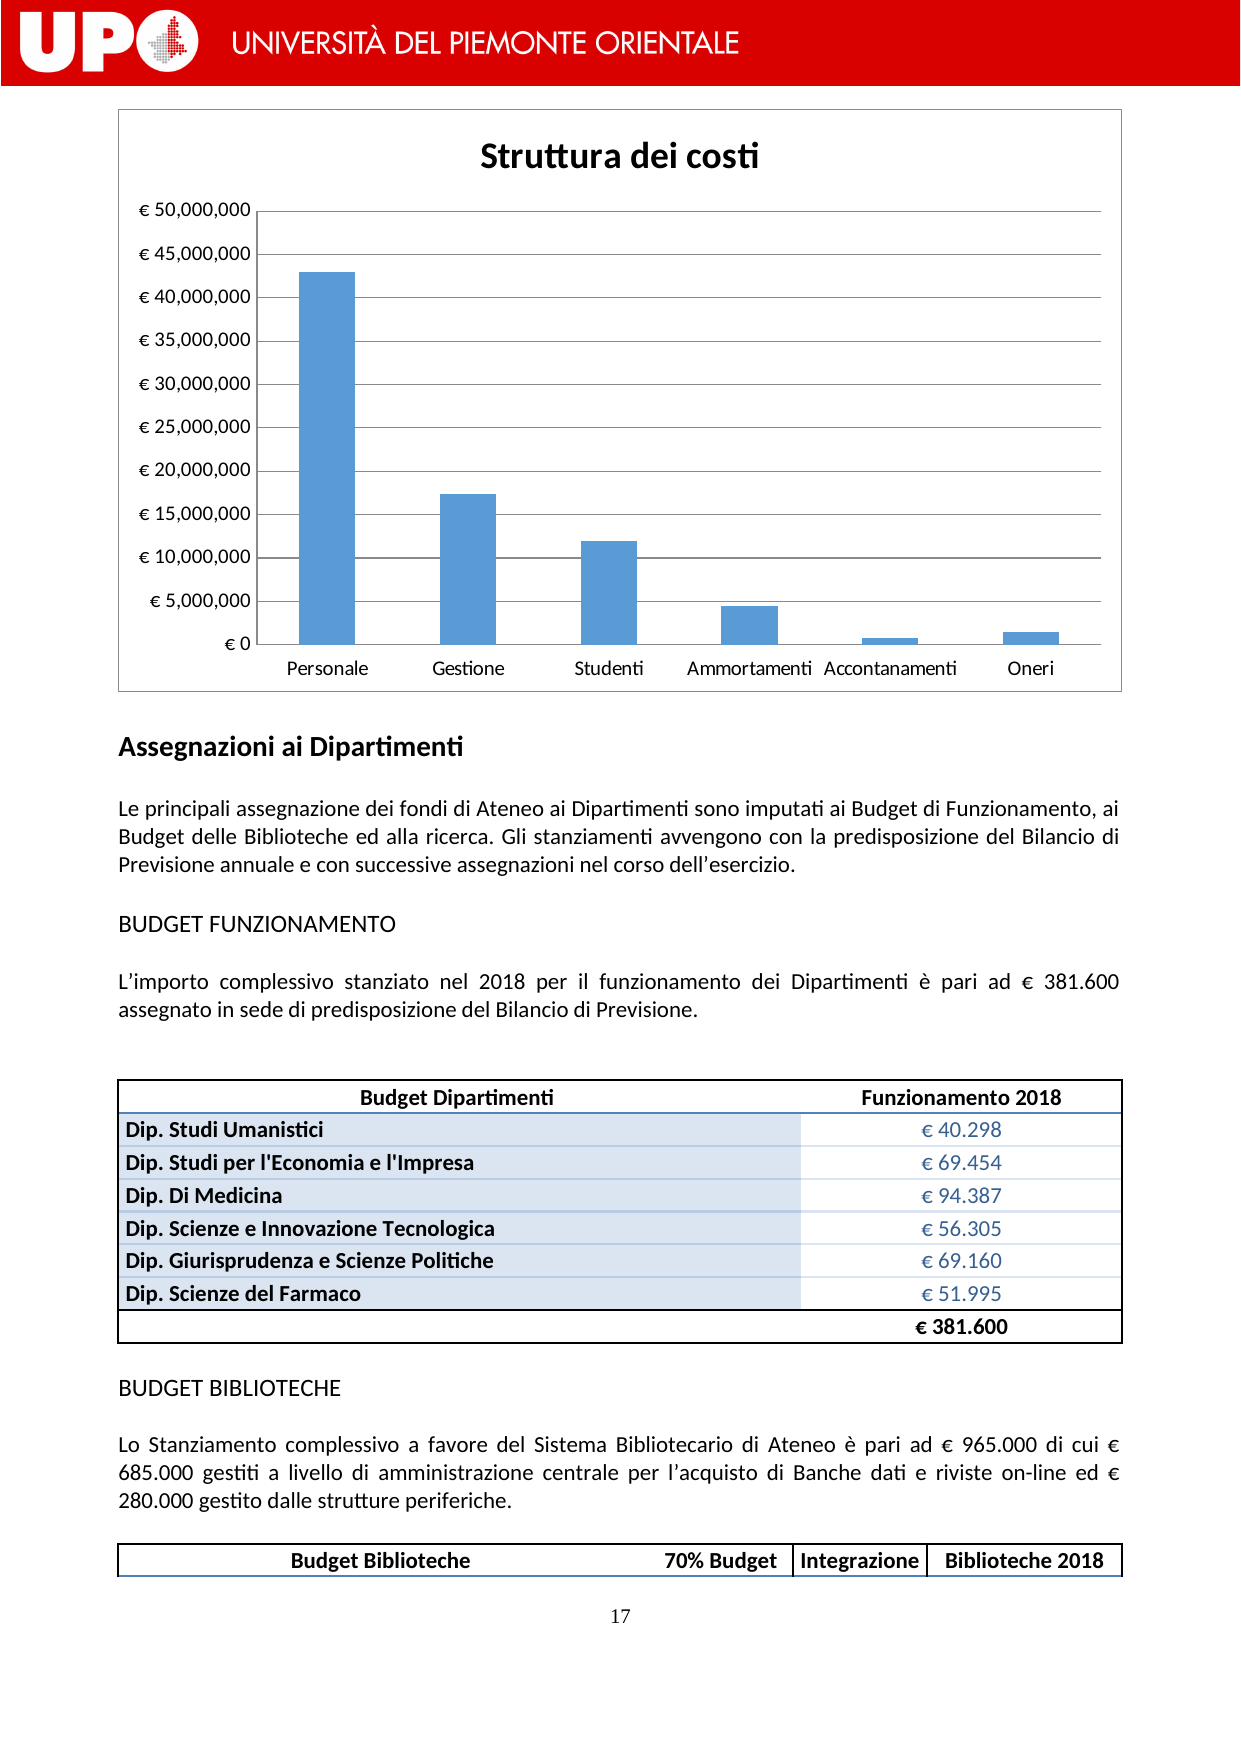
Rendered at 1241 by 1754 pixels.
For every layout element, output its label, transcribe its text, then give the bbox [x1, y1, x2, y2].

table_header Integrazione [794, 1545, 926, 1575]
subtitle BUDGET BIBLIOTECHE [118, 1372, 1122, 1402]
table_cell € 51.995 [801, 1278, 1121, 1309]
table_cell € 94.387 [801, 1180, 1121, 1210]
text L’importo complessivo stanziato nel 2018 per il funzionamento dei Dipartimenti è pari ad € 381.600 assegnato in sede di predisposizione del Bilancio di Previsione. [118, 967, 1122, 1023]
table_cell € 69.160 [801, 1245, 1121, 1276]
table_header Budget Biblioteche [119, 1545, 648, 1575]
table_cell € 69.454 [801, 1147, 1121, 1178]
table_header Funzionamento 2018 [801, 1081, 1121, 1112]
table_cell Dip. Scienze del Farmaco [119, 1278, 801, 1309]
table_cell Dip. Di Medicina [119, 1180, 801, 1210]
table_cell [119, 1311, 801, 1342]
table_cell € 56.305 [801, 1213, 1121, 1243]
table_header Biblioteche 2018 [928, 1545, 1121, 1575]
subtitle BUDGET FUNZIONAMENTO [118, 908, 1122, 939]
text Le principali assegnazione dei fondi di Ateneo ai Dipartimenti sono imputati ai Budget di Funzionamento, ai Budget delle Biblioteche ed alla ricerca. Gli stanziamenti avvengono con la predisposizione del Bilancio di Previsione annuale e con successive assegnazioni nel corso dell’esercizio. [118, 794, 1122, 878]
table_cell Dip. Studi per l'Economia e l'Impresa [119, 1147, 801, 1178]
subtitle Assegnazioni ai Dipartimenti [118, 728, 1122, 763]
table_cell € 381.600 [801, 1311, 1121, 1342]
table_cell Dip. Giurisprudenza e Scienze Politiche [119, 1245, 801, 1276]
table_header Budget Dipartimenti [119, 1081, 801, 1112]
table_cell Dip. Studi Umanistici [119, 1114, 801, 1145]
table_cell € 40.298 [801, 1114, 1121, 1145]
table_header 70% Budget [648, 1545, 792, 1575]
text Lo Stanziamento complessivo a favore del Sistema Bibliotecario di Ateneo è pari ad € 965.000 di cui € 685.000 gestiti a livello di amministrazione centrale per l’acquisto di Banche dati e riviste on-line ed € 280.000 gestito dalle strutture periferiche. [118, 1430, 1122, 1514]
table_cell Dip. Scienze e Innovazione Tecnologica [119, 1213, 801, 1243]
